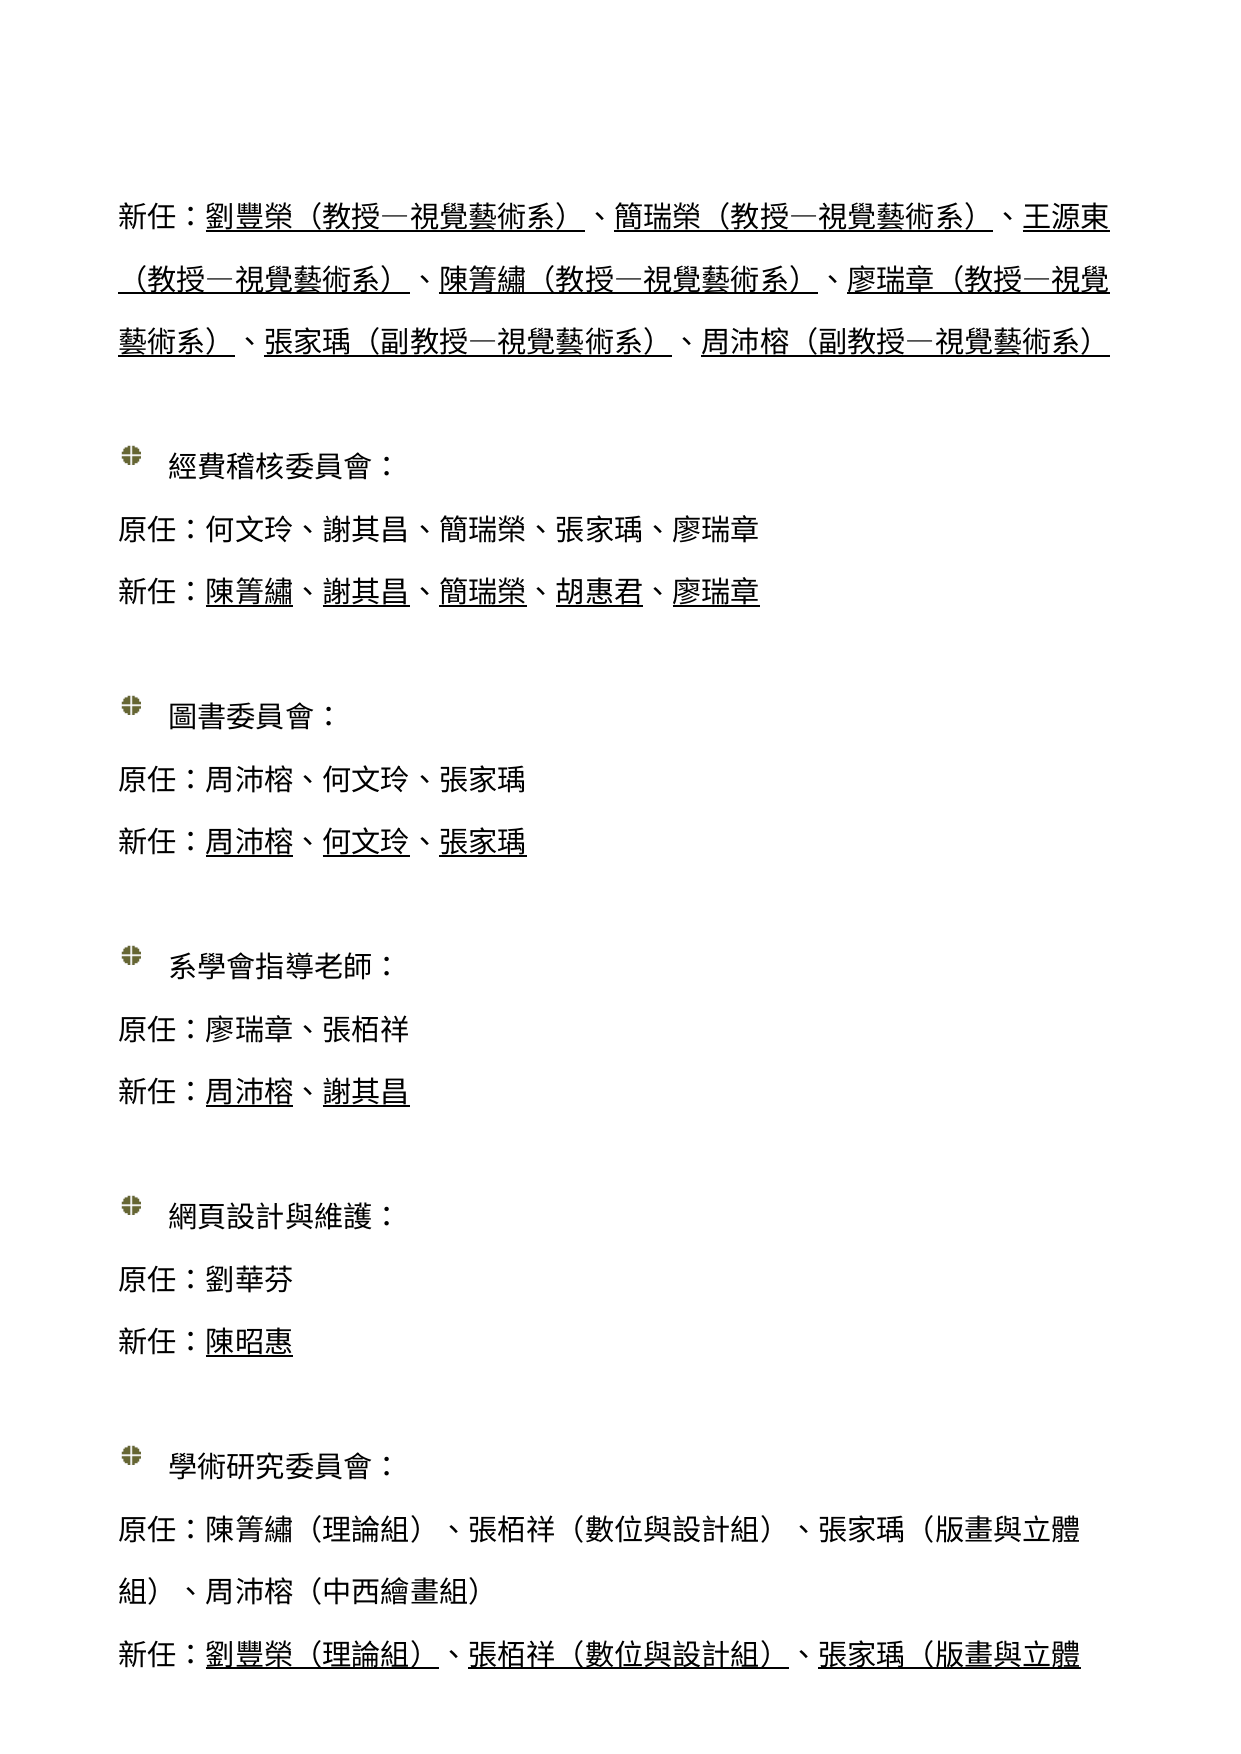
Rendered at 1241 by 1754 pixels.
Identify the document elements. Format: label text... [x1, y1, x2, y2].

text 新任：劉豐榮（教授—視覺藝術系）、簡瑞榮（教授—視覺藝術系）、王源東（教授—視覺藝術系）、陳箐繡（教授—視覺藝術系）、廖瑞章（教授—視覺藝術系）、張家瑀（副教授—視覺藝術系）、周沛榕（副教授—視覺藝術系） [118, 173, 1122, 361]
list 網頁設計與維護： [118, 1173, 1122, 1236]
list 學術研究委員會： [118, 1423, 1122, 1486]
list 系學會指導老師： [118, 923, 1122, 986]
text 原任：劉華芬 [118, 1236, 1122, 1298]
text 新任：劉豐榮（理論組）、張栢祥（數位與設計組）、張家瑀（版畫與立體 [118, 1611, 1122, 1673]
text 新任：周沛榕、謝其昌 [118, 1048, 1122, 1111]
text 新任：陳昭惠 [118, 1298, 1122, 1361]
text 新任：周沛榕、何文玲、張家瑀 [118, 798, 1122, 861]
list 圖書委員會： [118, 673, 1122, 736]
list 經費稽核委員會： [118, 423, 1122, 486]
text 原任：廖瑞章、張栢祥 [118, 986, 1122, 1048]
text 原任：陳箐繡（理論組）、張栢祥（數位與設計組）、張家瑀（版畫與立體組）、周沛榕（中西繪畫組） [118, 1486, 1122, 1611]
text 原任：何文玲、謝其昌、簡瑞榮、張家瑀、廖瑞章 [118, 486, 1122, 548]
text 新任：陳箐繡、謝其昌、簡瑞榮、胡惠君、廖瑞章 [118, 548, 1122, 611]
text 原任：周沛榕、何文玲、張家瑀 [118, 736, 1122, 798]
